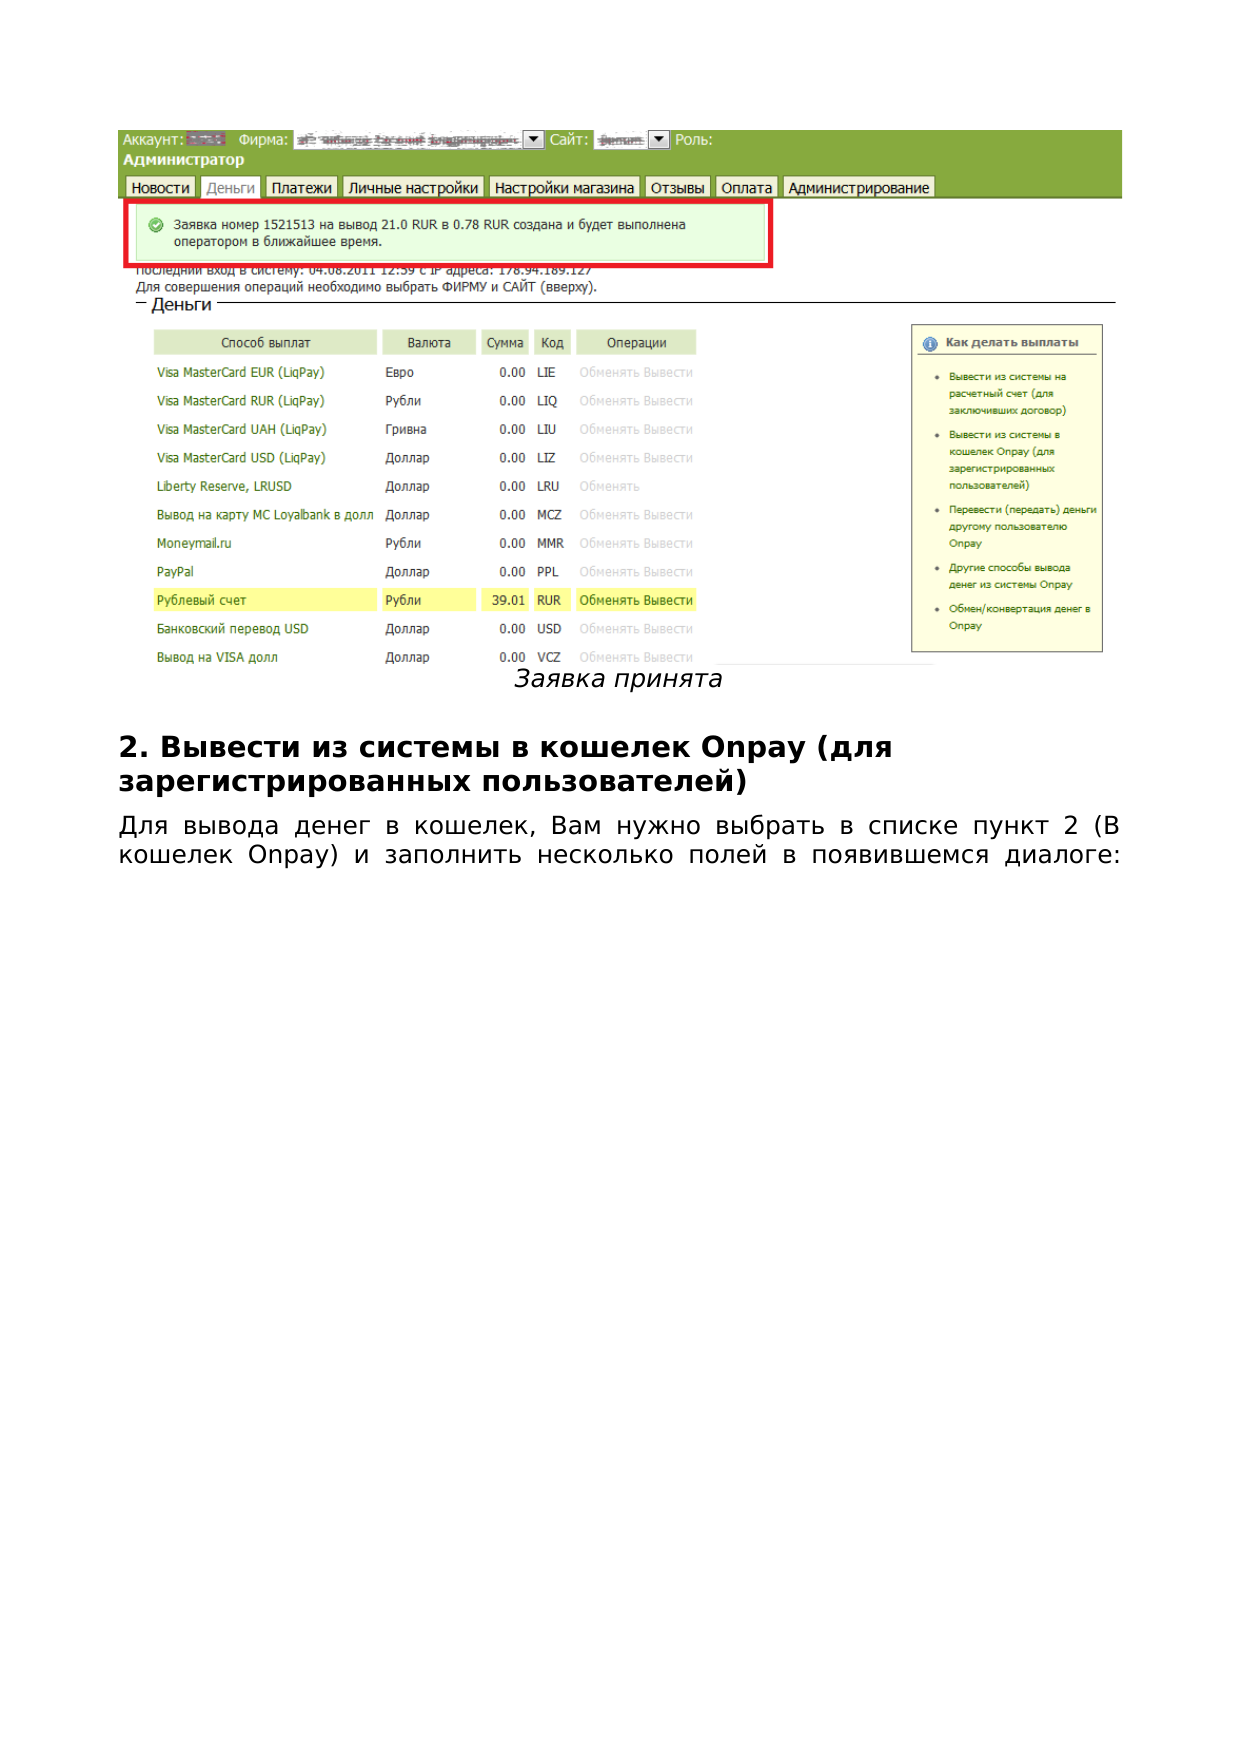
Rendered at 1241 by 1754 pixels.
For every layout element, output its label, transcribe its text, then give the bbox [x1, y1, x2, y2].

text [118, 118, 1122, 130]
text Заявка принята [118, 665, 1122, 693]
subtitle 2. Вывести из системы в кошелек Onpay (для зарегистрированных пользователей) [118, 731, 1122, 799]
picture [118, 130, 1123, 665]
text Для вывода денег в кошелек, Вам нужно выбрать в списке пункт 2 (В кошелек Onpay) и заполнить несколько полей в появившемся диалоге: [118, 811, 1122, 899]
